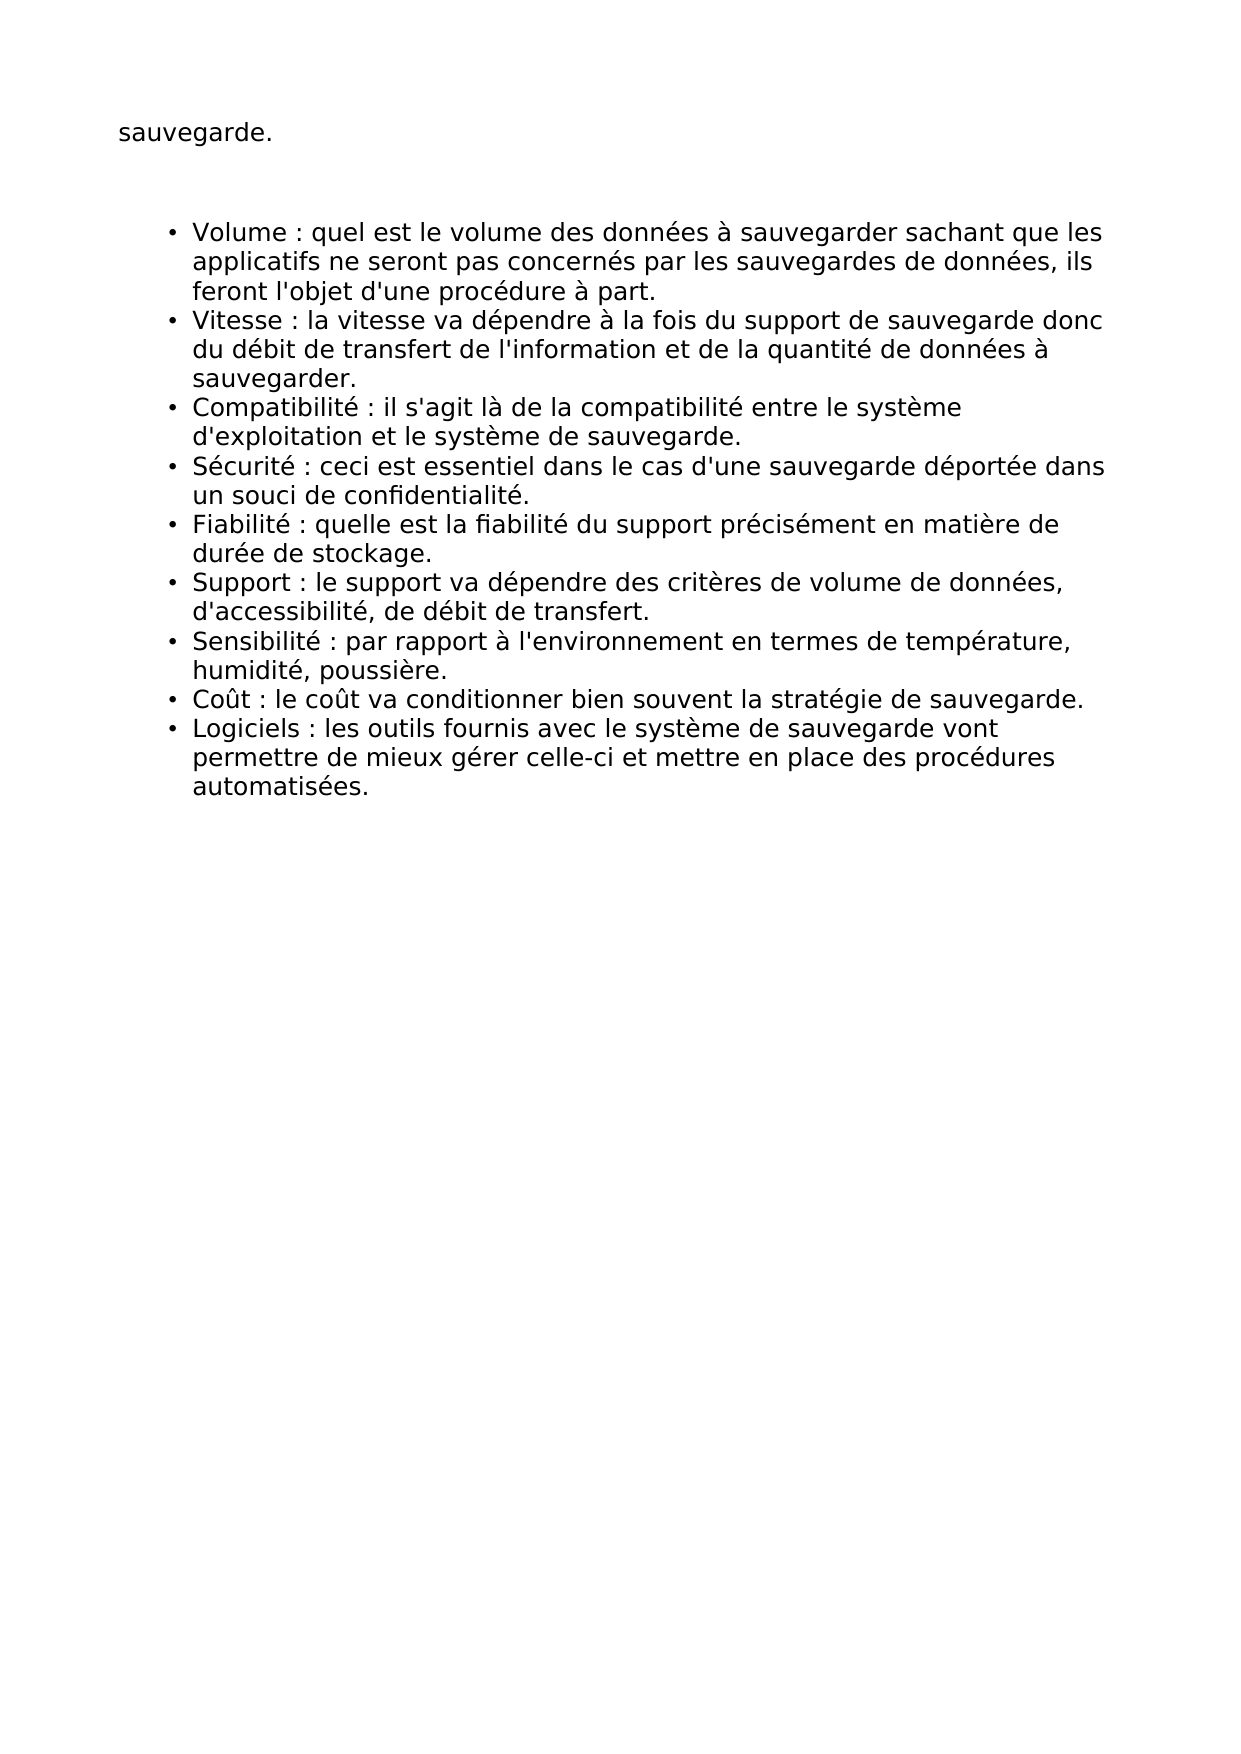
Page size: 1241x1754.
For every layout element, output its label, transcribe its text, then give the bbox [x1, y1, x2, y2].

list Coût : le coût va conditionner bien souvent la stratégie de sauvegarde. [177, 685, 1122, 714]
list Support : le support va dépendre des critères de volume de données, d'accessibilité, de débit de transfert. [177, 568, 1122, 627]
text sauvegarde. [118, 118, 1122, 176]
list Compatibilité : il s'agit là de la compatibilité entre le système d'exploitation et le système de sauvegarde. [177, 393, 1122, 452]
list Fiabilité : quelle est la fiabilité du support précisément en matière de durée de stockage. [177, 510, 1122, 568]
list Sensibilité : par rapport à l'environnement en termes de température, humidité, poussière. [177, 627, 1122, 685]
list Logiciels : les outils fournis avec le système de sauvegarde vont permettre de mieux gérer celle-ci et mettre en place des procédures automatisées. [177, 714, 1122, 802]
list Vitesse : la vitesse va dépendre à la fois du support de sauvegarde donc du débit de transfert de l'information et de la quantité de données à sauvegarder. [177, 306, 1122, 393]
list Sécurité : ceci est essentiel dans le cas d'une sauvegarde déportée dans un souci de confidentialité. [177, 452, 1122, 510]
list Volume : quel est le volume des données à sauvegarder sachant que les applicatifs ne seront pas concernés par les sauvegardes de données, ils feront l'objet d'une procédure à part. [177, 218, 1122, 306]
